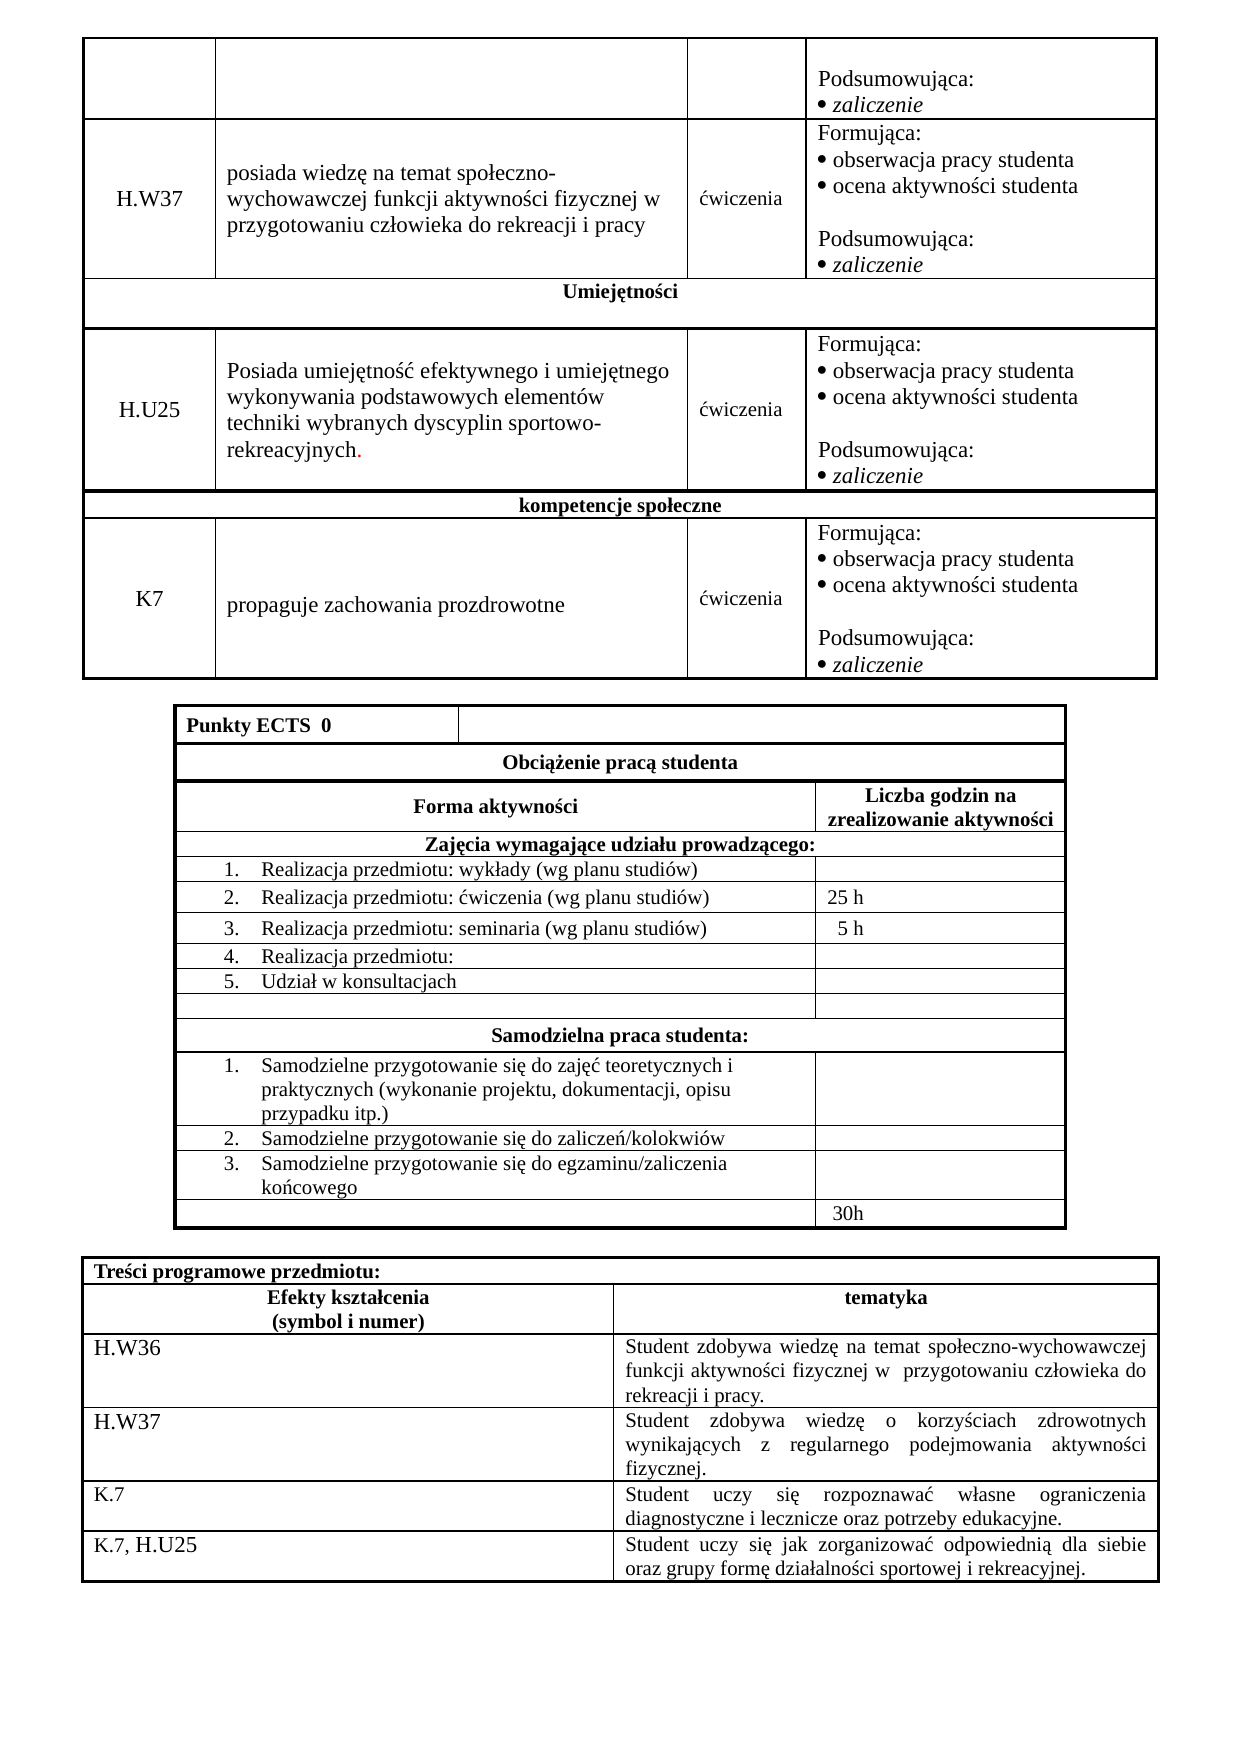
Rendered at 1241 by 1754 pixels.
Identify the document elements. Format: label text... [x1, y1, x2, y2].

table_cell Umiejętności [85, 279, 1155, 327]
table_cell H.W36 [84, 1335, 613, 1407]
table_cell Student zdobywa wiedzę na temat społeczno-wychowawczej funkcji aktywności fizycznej w przygotowaniu człowieka do rekreacji i pracy. [614, 1335, 1157, 1407]
table_cell Samodzielne przygotowanie się do egzaminu/zaliczenia końcowego [177, 1151, 815, 1199]
table_cell Podsumowująca: zaliczenie [807, 39, 1155, 118]
table_cell Forma aktywności [177, 783, 815, 831]
table_header [459, 707, 1064, 742]
table_header ćwiczenia [688, 330, 805, 488]
table_cell [85, 39, 215, 118]
table_cell [816, 969, 1064, 993]
table_cell posiada wiedzę na temat społeczno-wychowawczej funkcji aktywności fizycznej w przygotowaniu człowieka do rekreacji i pracy [216, 120, 687, 277]
table_cell Realizacja przedmiotu: ćwiczenia (wg planu studiów) [177, 882, 815, 912]
table_cell propaguje zachowania prozdrowotne [216, 519, 687, 677]
table_cell Realizacja przedmiotu: [177, 944, 815, 968]
table_cell Student zdobywa wiedzę o korzyściach zdrowotnych wynikających z regularnego podejmowania aktywności fizycznej. [614, 1408, 1157, 1480]
table_cell [816, 1151, 1064, 1199]
table_header H.U25 [85, 330, 215, 488]
table_cell 5 h [816, 913, 1064, 943]
table_cell [688, 39, 805, 118]
table_header Formująca: obserwacja pracy studenta ocena aktywności studenta Podsumowująca: zaliczenie [807, 330, 1155, 488]
table_cell tematyka [614, 1285, 1157, 1333]
table_cell Formująca: obserwacja pracy studenta ocena aktywności studenta Podsumowująca: zaliczenie [807, 519, 1155, 677]
table_cell 30h [816, 1200, 1064, 1226]
table_cell K.7 [84, 1482, 613, 1530]
table_cell [816, 994, 1064, 1018]
table_cell Efekty kształcenia (symbol i numer) [84, 1285, 613, 1333]
table_cell [816, 1126, 1064, 1150]
table_cell [177, 1200, 815, 1226]
table_cell Realizacja przedmiotu: wykłady (wg planu studiów) [177, 857, 815, 881]
table_cell Samodzielna praca studenta: [177, 1019, 1064, 1051]
table_cell Udział w konsultacjach [177, 969, 815, 993]
table_cell 25 h [816, 882, 1064, 912]
table_header Posiada umiejętność efektywnego i umiejętnego wykonywania podstawowych elementów techniki wybranych dyscyplin sportowo- rekreacyjnych. [216, 330, 687, 488]
table_cell K7 [85, 519, 215, 677]
table_cell Realizacja przedmiotu: seminaria (wg planu studiów) [177, 913, 815, 943]
table_cell H.W37 [84, 1408, 613, 1480]
table_cell [177, 994, 815, 1018]
table_cell H.W37 [85, 120, 215, 277]
table_cell [816, 944, 1064, 968]
table_cell Zajęcia wymagające udziału prowadzącego: [177, 832, 1064, 856]
table_cell ćwiczenia [688, 519, 805, 677]
table_cell Formująca: obserwacja pracy studenta ocena aktywności studenta Podsumowująca: zaliczenie [807, 120, 1155, 277]
table_cell Obciążenie pracą studenta [177, 745, 1064, 779]
table_cell [816, 857, 1064, 881]
table_cell Samodzielne przygotowanie się do zajęć teoretycznych i praktycznych (wykonanie projektu, dokumentacji, opisu przypadku itp.) [177, 1053, 815, 1125]
table_header Treści programowe przedmiotu: [84, 1259, 1157, 1283]
table_header Punkty ECTS 0 [177, 707, 458, 742]
table_cell Liczba godzin na zrealizowanie aktywności [816, 783, 1064, 831]
table_cell Samodzielne przygotowanie się do zaliczeń/kolokwiów [177, 1126, 815, 1150]
table_cell Student uczy się rozpoznawać własne ograniczenia diagnostyczne i lecznicze oraz potrzeby edukacyjne. [614, 1482, 1157, 1530]
table_cell ćwiczenia [688, 120, 805, 277]
table_cell kompetencje społeczne [85, 493, 1155, 517]
table_cell Student uczy się jak zorganizować odpowiednią dla siebie oraz grupy formę działalności sportowej i rekreacyjnej. [614, 1532, 1157, 1580]
table_cell K.7, H.U25 [84, 1532, 613, 1580]
table_cell [816, 1053, 1064, 1125]
table_cell [216, 39, 687, 118]
